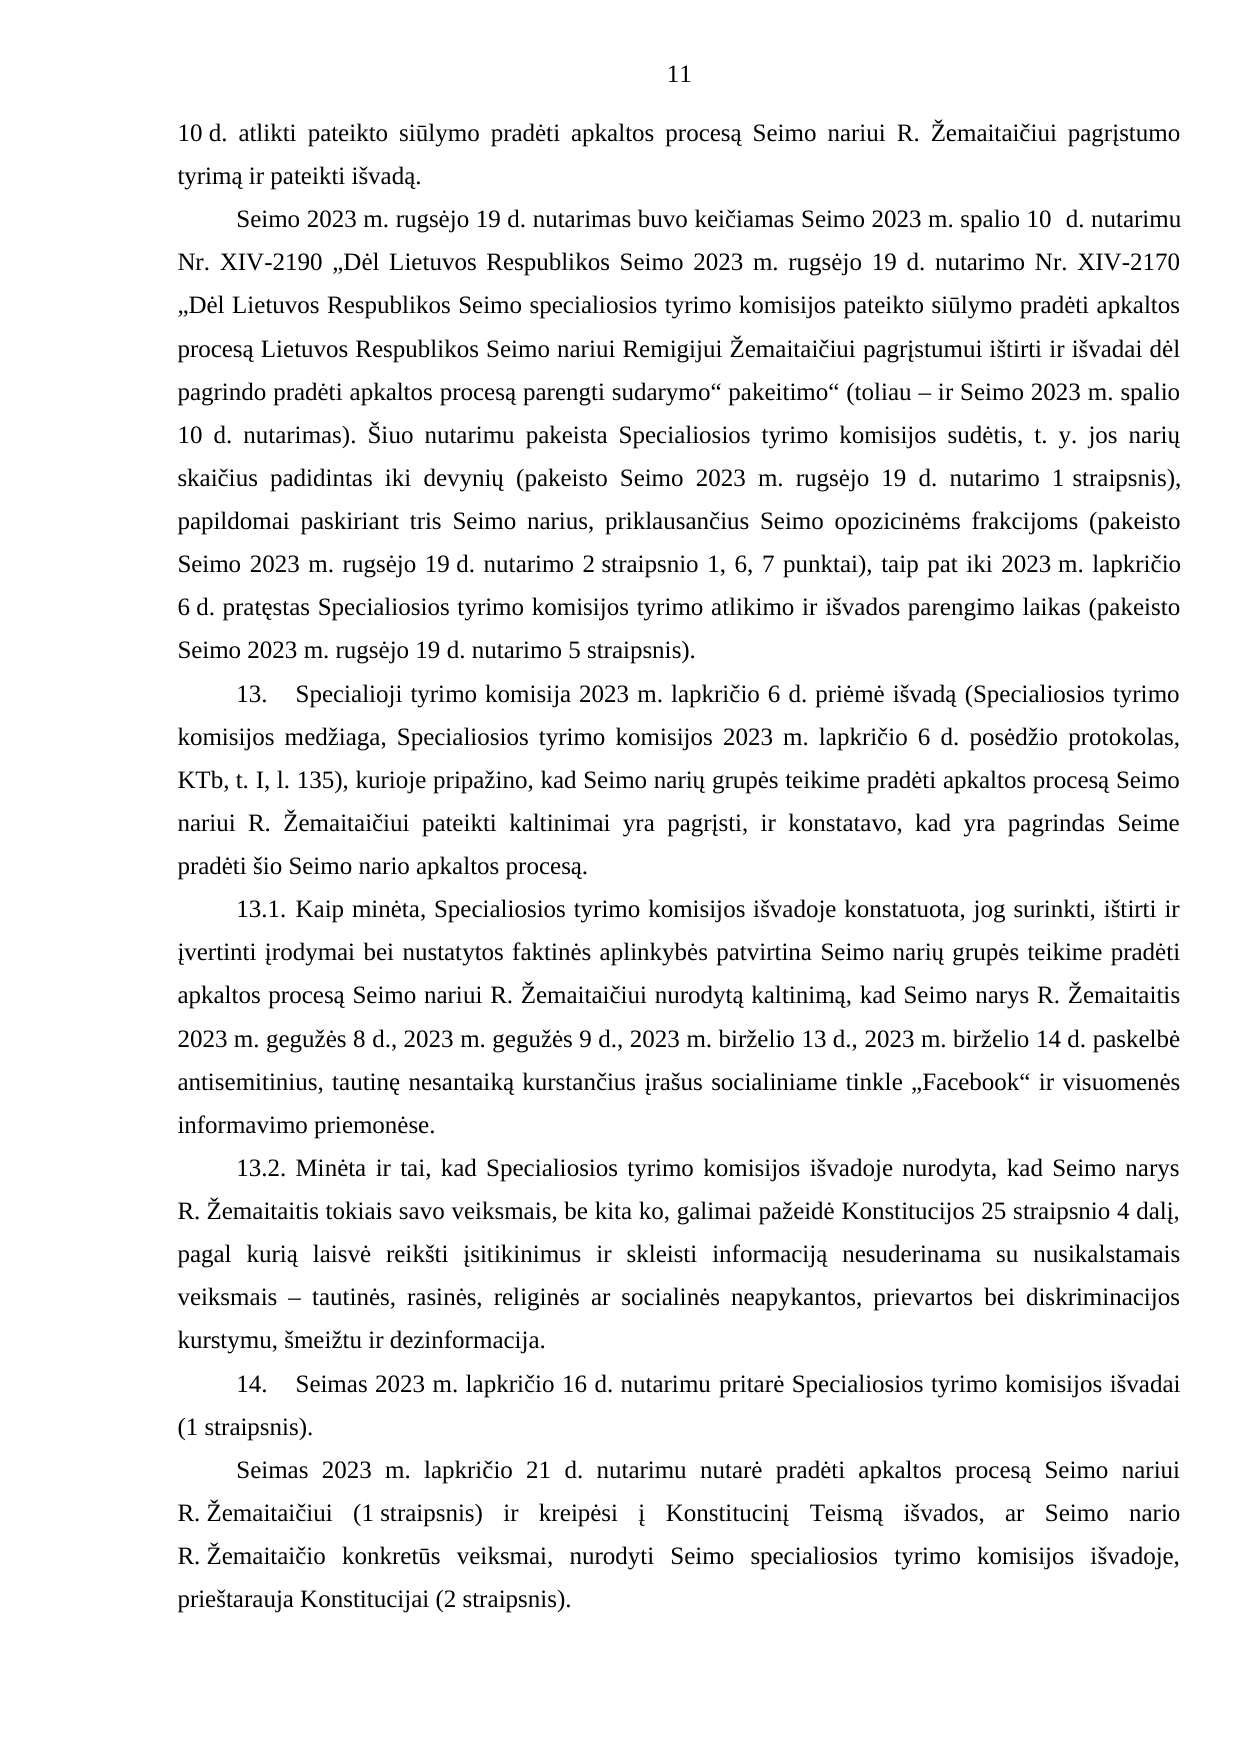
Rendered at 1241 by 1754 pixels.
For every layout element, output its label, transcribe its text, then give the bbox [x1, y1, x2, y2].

text Seimo 2023 m. rugsėjo 19 d. nutarimas buvo keičiamas Seimo 2023 m. spalio 10 d. nutarimu Nr. XIV-2190 „Dėl Lietuvos Respublikos Seimo 2023 m. rugsėjo 19 d. nutarimo Nr. XIV-2170 „Dėl Lietuvos Respublikos Seimo specialiosios tyrimo komisijos pateikto siūlymo pradėti apkaltos procesą Lietuvos Respublikos Seimo nariui Remigijui Žemaitaičiui pagrįstumui ištirti ir išvadai dėl pagrindo pradėti apkaltos procesą parengti sudarymo“ pakeitimo“ (toliau – ir Seimo 2023 m. spalio 10 d. nutarimas). Šiuo nutarimu pakeista Specialiosios tyrimo komisijos sudėtis, t. y. jos narių skaičius padidintas iki devynių (pakeisto Seimo 2023 m. rugsėjo 19 d. nutarimo 1 straipsnis), papildomai paskiriant tris Seimo narius, priklausančius Seimo opozicinėms frakcijoms (pakeisto Seimo 2023 m. rugsėjo 19 d. nutarimo 2 straipsnio 1, 6, 7 punktai), taip pat iki 2023 m. lapkričio 6 d. pratęstas Specialiosios tyrimo komisijos tyrimo atlikimo ir išvados parengimo laikas (pakeisto Seimo 2023 m. rugsėjo 19 d. nutarimo 5 straipsnis). [177, 204, 1181, 664]
text Seimas 2023 m. lapkričio 21 d. nutarimu nutarė pradėti apkaltos procesą Seimo nariui R. Žemaitaičiui (1 straipsnis) ir kreipėsi į Konstitucinį Teismą išvados, ar Seimo nario R. Žemaitaičio konkretūs veiksmai, nurodyti Seimo specialiosios tyrimo komisijos išvadoje, prieštarauja Konstitucijai (2 straipsnis). [177, 1455, 1181, 1613]
text 13.1. Kaip minėta, Specialiosios tyrimo komisijos išvadoje konstatuota, jog surinkti, ištirti ir įvertinti įrodymai bei nustatytos faktinės aplinkybės patvirtina Seimo narių grupės teikime pradėti apkaltos procesą Seimo nariui R. Žemaitaičiui nurodytą kaltinimą, kad Seimo narys R. Žemaitaitis 2023 m. gegužės 8 d., 2023 m. gegužės 9 d., 2023 m. birželio 13 d., 2023 m. birželio 14 d. paskelbė antisemitinius, tautinę nesantaiką kurstančius įrašus socialiniame tinkle „Facebook“ ir visuomenės informavimo priemonėse. [177, 894, 1181, 1139]
text 10 d. atlikti pateikto siūlymo pradėti apkaltos procesą Seimo nariui R. Žemaitaičiui pagrįstumo tyrimą ir pateikti išvadą. [177, 118, 1181, 190]
text 13.2. Minėta ir tai, kad Specialiosios tyrimo komisijos išvadoje nurodyta, kad Seimo narys R. Žemaitaitis tokiais savo veiksmais, be kita ko, galimai pažeidė Konstitucijos 25 straipsnio 4 dalį, pagal kurią laisvė reikšti įsitikinimus ir skleisti informaciją nesuderinama su nusikalstamais veiksmais – tautinės, rasinės, religinės ar socialinės neapykantos, prievartos bei diskriminacijos kurstymu, šmeižtu ir dezinformacija. [177, 1153, 1181, 1354]
text 14. Seimas 2023 m. lapkričio 16 d. nutarimu pritarė Specialiosios tyrimo komisijos išvadai (1 straipsnis). [177, 1369, 1181, 1441]
text 13. Specialioji tyrimo komisija 2023 m. lapkričio 6 d. priėmė išvadą (Specialiosios tyrimo komisijos medžiaga, Specialiosios tyrimo komisijos 2023 m. lapkričio 6 d. posėdžio protokolas, KTb, t. I, l. 135), kurioje pripažino, kad Seimo narių grupės teikime pradėti apkaltos procesą Seimo nariui R. Žemaitaičiui pateikti kaltinimai yra pagrįsti, ir konstatavo, kad yra pagrindas Seime pradėti šio Seimo nario apkaltos procesą. [177, 679, 1181, 880]
